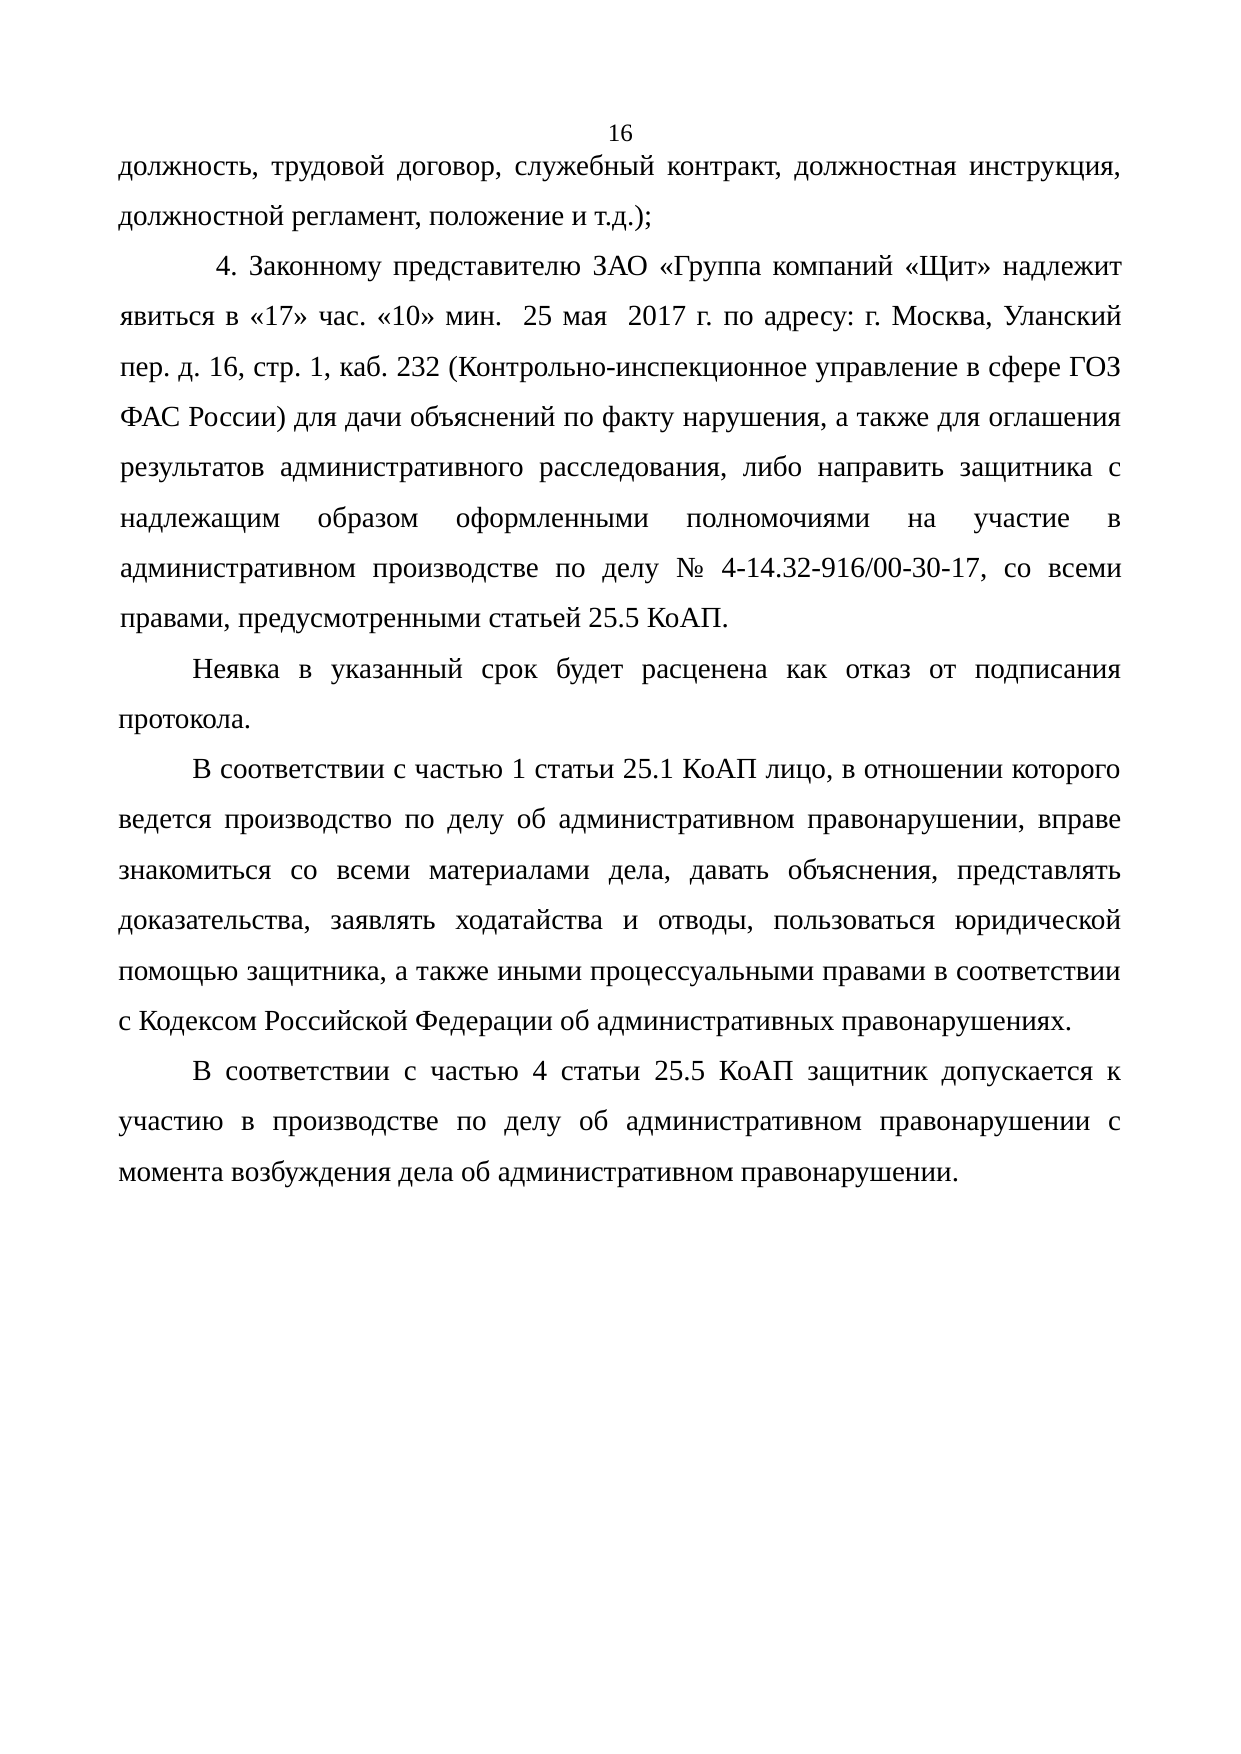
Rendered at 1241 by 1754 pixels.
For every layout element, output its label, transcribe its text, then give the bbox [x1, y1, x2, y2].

text Неявка в указанный срок будет расценена как отказ от подписания протокола. [118, 651, 1122, 734]
text 4. Законному представителю ЗАО «Группа компаний «Щит» надлежит явиться в «17» час. «10» мин. 25 мая 2017 г. по адресу: г. Москва, Уланский пер. д. 16, стр. 1, каб. 232 (Контрольно-инспекционное управление в сфере ГОЗ ФАС России) для дачи объяснений по факту нарушения, а также для оглашения результатов административного расследования, либо направить защитника с надлежащим образом оформленными полномочиями на участие в административном производстве по делу № 4-14.32-916/00-30-17, со всеми правами, предусмотренными статьей 25.5 КоАП. [120, 248, 1122, 634]
text В соответствии с частью 1 статьи 25.1 КоАП лицо, в отношении которого ведется производство по делу об административном правонарушении, вправе знакомиться со всеми материалами дела, давать объяснения, представлять доказательства, заявлять ходатайства и отводы, пользоваться юридической помощью защитника, а также иными процессуальными правами в соответствии с Кодексом Российской Федерации об административных правонарушениях. [118, 751, 1122, 1036]
text В соответствии с частью 4 статьи 25.5 КоАП защитник допускается к участию в производстве по делу об административном правонарушении с момента возбуждения дела об административном правонарушении. [118, 1053, 1122, 1187]
list должность, трудовой договор, служебный контракт, должностная инструкция, должностной регламент, положение и т.д.); [118, 148, 1122, 231]
